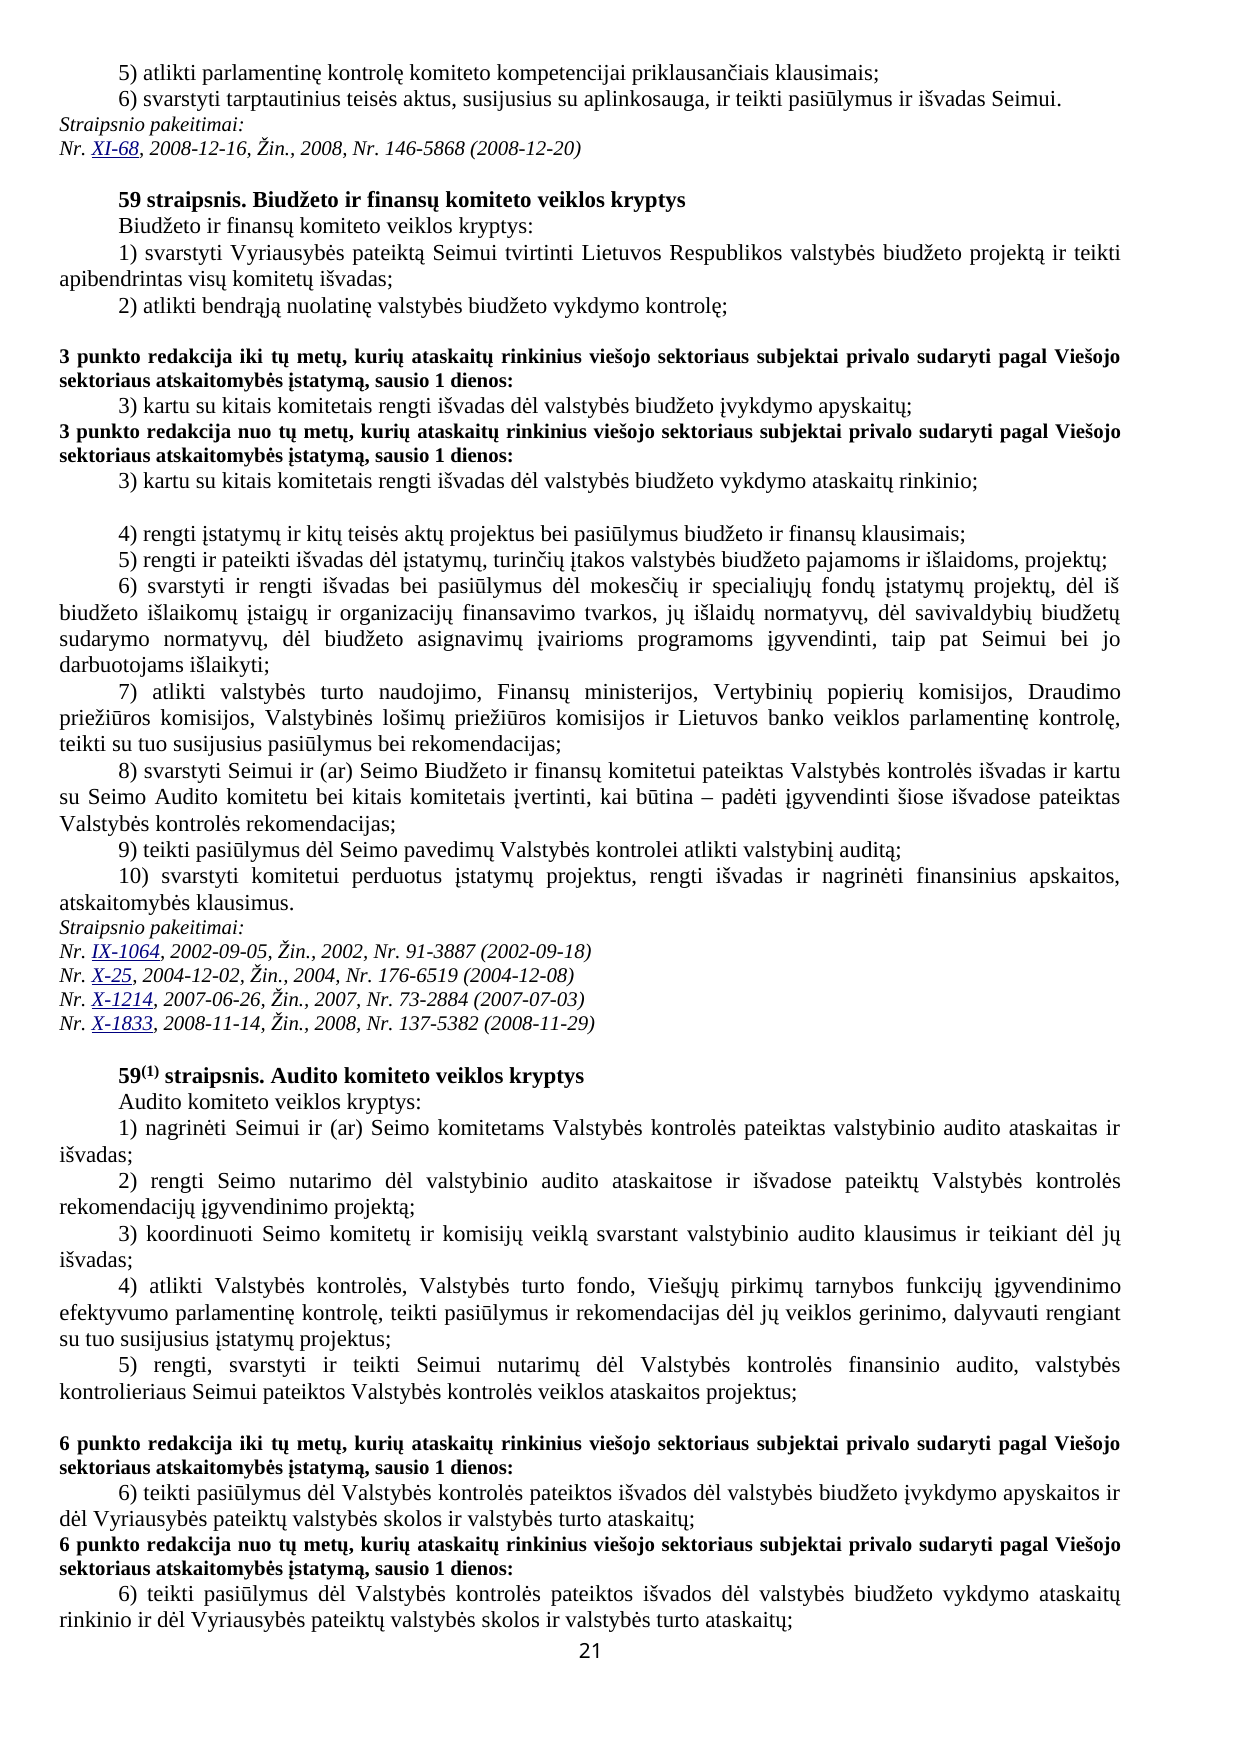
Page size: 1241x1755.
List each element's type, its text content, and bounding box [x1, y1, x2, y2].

text 4) atlikti Valstybės kontrolės, Valstybės turto fondo, Viešųjų pirkimų tarnybos funkcijų įgyvendinimo efektyvumo parlamentinę kontrolę, teikti pasiūlymus ir rekomendacijas dėl jų veiklos gerinimo, dalyvauti rengiant su tuo susijusius įstatymų projektus; [59, 1272, 1122, 1352]
text 3 punkto redakcija nuo tų metų, kurių ataskaitų rinkinius viešojo sektoriaus subjektai privalo sudaryti pagal Viešojo sektoriaus atskaitomybės įstatymą, sausio 1 dienos: [59, 419, 1122, 467]
text Straipsnio pakeitimai: [59, 915, 1122, 939]
text 6) svarstyti ir rengti išvadas bei pasiūlymus dėl mokesčių ir specialiųjų fondų įstatymų projektų, dėl iš biudžeto išlaikomų įstaigų ir organizacijų finansavimo tvarkos, jų išlaidų normatyvų, dėl savivaldybių biudžetų sudarymo normatyvų, dėl biudžeto asignavimų įvairioms programoms įgyvendinti, taip pat Seimui bei jo darbuotojams išlaikyti; [59, 572, 1122, 678]
text Straipsnio pakeitimai: [59, 112, 1122, 136]
text Nr. X-1833, 2008-11-14, Žin., 2008, Nr. 137-5382 (2008-11-29) [59, 1011, 1122, 1035]
text 6) svarstyti tarptautinius teisės aktus, susijusius su aplinkosauga, ir teikti pasiūlymus ir išvadas Seimui. [59, 85, 1122, 112]
text 6 punkto redakcija iki tų metų, kurių ataskaitų rinkinius viešojo sektoriaus subjektai privalo sudaryti pagal Viešojo sektoriaus atskaitomybės įstatymą, sausio 1 dienos: [59, 1431, 1122, 1479]
text 3) kartu su kitais komitetais rengti išvadas dėl valstybės biudžeto įvykdymo apyskaitų; [59, 392, 1122, 419]
text 7) atlikti valstybės turto naudojimo, Finansų ministerijos, Vertybinių popierių komisijos, Draudimo priežiūros komisijos, Valstybinės lošimų priežiūros komisijos ir Lietuvos banko veiklos parlamentinę kontrolę, teikti su tuo susijusius pasiūlymus bei rekomendacijas; [59, 678, 1122, 757]
text 3) kartu su kitais komitetais rengti išvadas dėl valstybės biudžeto vykdymo ataskaitų rinkinio; [59, 467, 1122, 493]
text 6 punkto redakcija nuo tų metų, kurių ataskaitų rinkinius viešojo sektoriaus subjektai privalo sudaryti pagal Viešojo sektoriaus atskaitomybės įstatymą, sausio 1 dienos: [59, 1531, 1122, 1579]
text 5) rengti, svarstyti ir teikti Seimui nutarimų dėl Valstybės kontrolės finansinio audito, valstybės kontrolieriaus Seimui pateiktos Valstybės kontrolės veiklos ataskaitos projektus; [59, 1352, 1122, 1404]
text 6) teikti pasiūlymus dėl Valstybės kontrolės pateiktos išvados dėl valstybės biudžeto įvykdymo apyskaitos ir dėl Vyriausybės pateiktų valstybės skolos ir valstybės turto ataskaitų; [59, 1479, 1122, 1531]
text 1) nagrinėti Seimui ir (ar) Seimo komitetams Valstybės kontrolės pateiktas valstybinio audito ataskaitas ir išvadas; [59, 1114, 1122, 1167]
text 3 punkto redakcija iki tų metų, kurių ataskaitų rinkinius viešojo sektoriaus subjektai privalo sudaryti pagal Viešojo sektoriaus atskaitomybės įstatymą, sausio 1 dienos: [59, 344, 1122, 392]
text Nr. XI-68, 2008-12-16, Žin., 2008, Nr. 146-5868 (2008-12-20) [59, 136, 1122, 160]
text 2) atlikti bendrąją nuolatinę valstybės biudžeto vykdymo kontrolę; [59, 292, 1122, 318]
text 5) rengti ir pateikti išvadas dėl įstatymų, turinčių įtakos valstybės biudžeto pajamoms ir išlaidoms, projektų; [59, 546, 1122, 572]
text 9) teikti pasiūlymus dėl Seimo pavedimų Valstybės kontrolei atlikti valstybinį auditą; [59, 836, 1122, 862]
text 10) svarstyti komitetui perduotus įstatymų projektus, rengti išvadas ir nagrinėti finansinius apskaitos, atskaitomybės klausimus. [59, 862, 1122, 915]
text 59(1) straipsnis. Audito komiteto veiklos kryptys [59, 1062, 1122, 1088]
text 2) rengti Seimo nutarimo dėl valstybinio audito ataskaitose ir išvadose pateiktų Valstybės kontrolės rekomendacijų įgyvendinimo projektą; [59, 1167, 1122, 1220]
text 3) koordinuoti Seimo komitetų ir komisijų veiklą svarstant valstybinio audito klausimus ir teikiant dėl jų išvadas; [59, 1220, 1122, 1272]
text 1) svarstyti Vyriausybės pateiktą Seimui tvirtinti Lietuvos Respublikos valstybės biudžeto projektą ir teikti apibendrintas visų komitetų išvadas; [59, 239, 1122, 292]
text Nr. IX-1064, 2002-09-05, Žin., 2002, Nr. 91-3887 (2002-09-18) [59, 939, 1122, 963]
text 6) teikti pasiūlymus dėl Valstybės kontrolės pateiktos išvados dėl valstybės biudžeto vykdymo ataskaitų rinkinio ir dėl Vyriausybės pateiktų valstybės skolos ir valstybės turto ataskaitų; [59, 1579, 1122, 1632]
text Biudžeto ir finansų komiteto veiklos kryptys: [59, 213, 1122, 239]
text 5) atlikti parlamentinę kontrolę komiteto kompetencijai priklausančiais klausimais; [59, 59, 1122, 85]
text 8) svarstyti Seimui ir (ar) Seimo Biudžeto ir finansų komitetui pateiktas Valstybės kontrolės išvadas ir kartu su Seimo Audito komitetu bei kitais komitetais įvertinti, kai būtina – padėti įgyvendinti šiose išvadose pateiktas Valstybės kontrolės rekomendacijas; [59, 757, 1122, 836]
text Nr. X-1214, 2007-06-26, Žin., 2007, Nr. 73-2884 (2007-07-03) [59, 987, 1122, 1011]
text 59 straipsnis. Biudžeto ir finansų komiteto veiklos kryptys [59, 186, 1122, 213]
text 4) rengti įstatymų ir kitų teisės aktų projektus bei pasiūlymus biudžeto ir finansų klausimais; [59, 520, 1122, 546]
text Nr. X-25, 2004-12-02, Žin., 2004, Nr. 176-6519 (2004-12-08) [59, 963, 1122, 987]
text Audito komiteto veiklos kryptys: [59, 1088, 1122, 1114]
